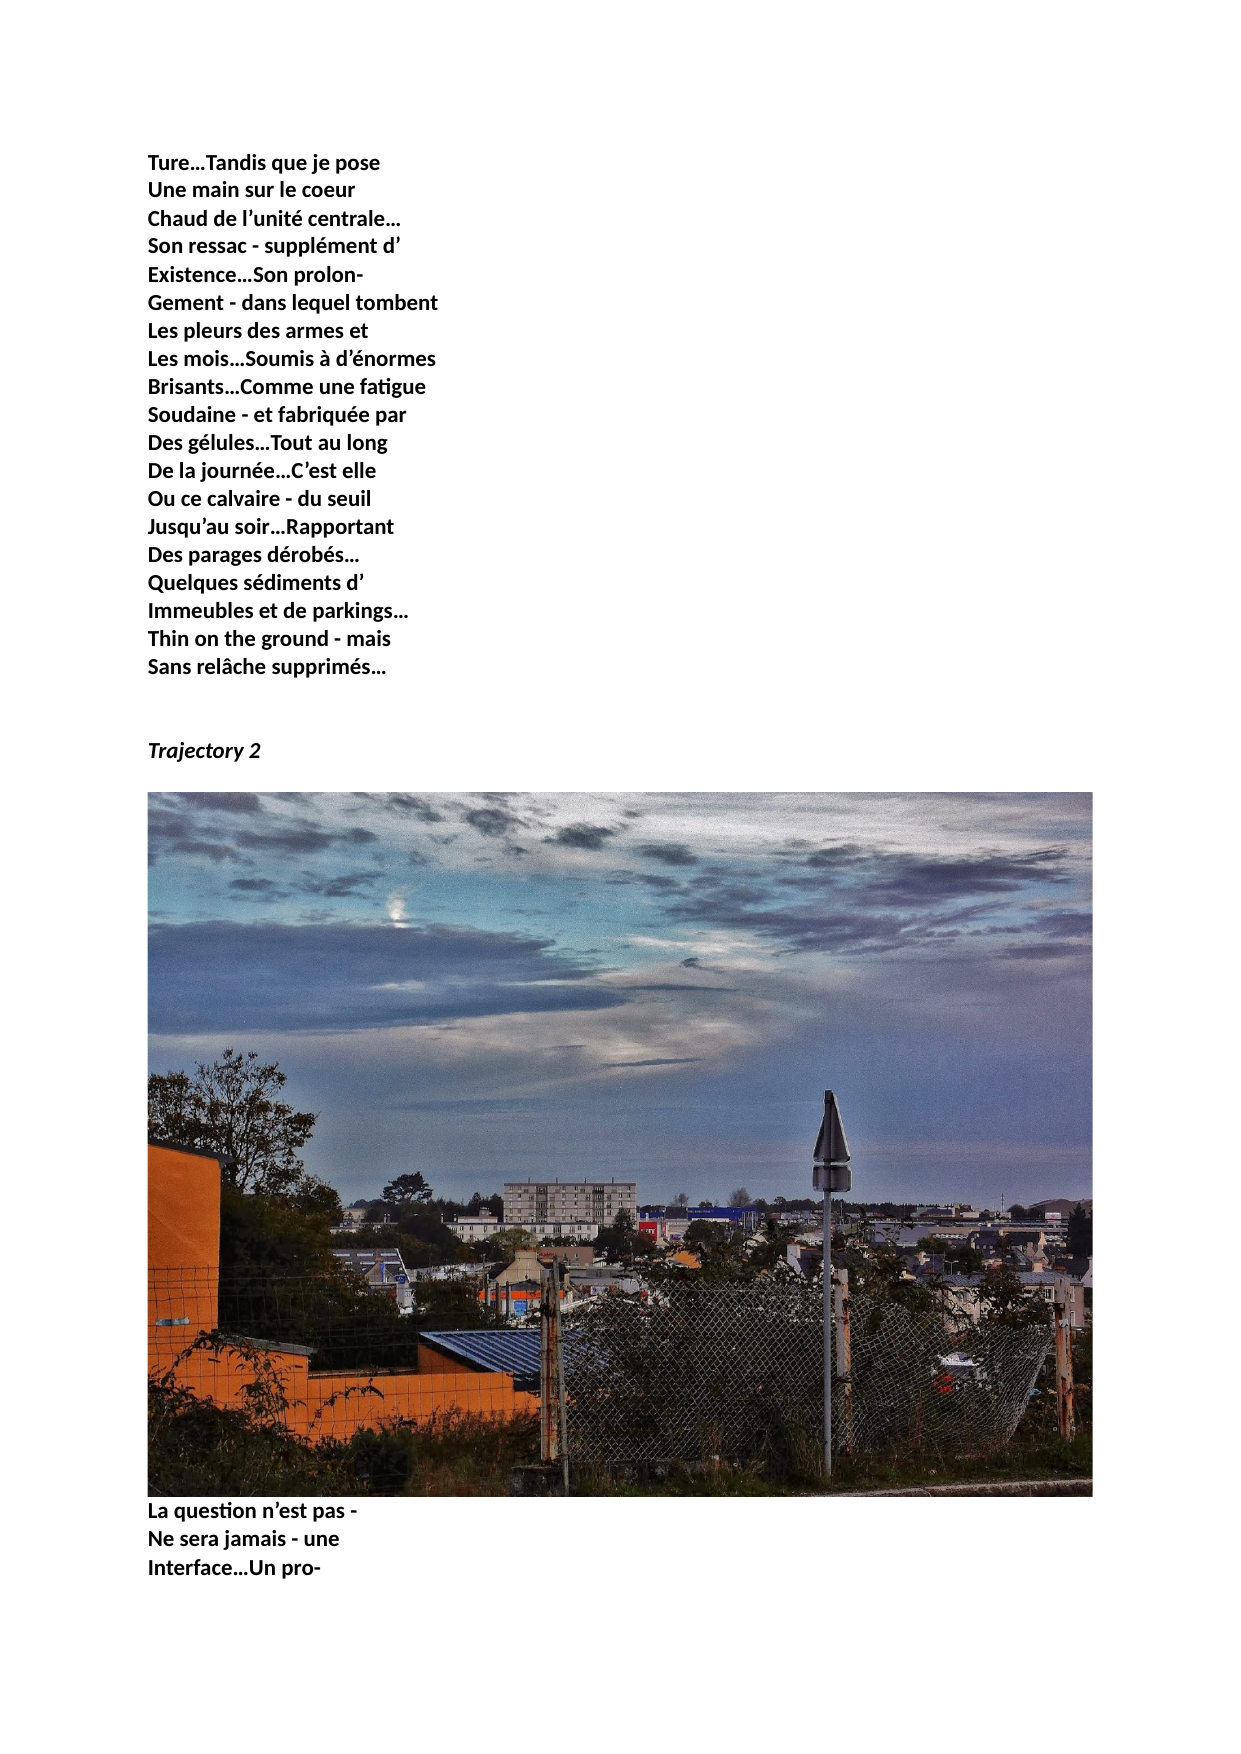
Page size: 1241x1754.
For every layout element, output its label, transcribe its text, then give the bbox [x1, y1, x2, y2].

text Gement - dans lequel tombent [148, 288, 1093, 316]
text Chaud de l’unité centrale… [148, 204, 1093, 232]
text Les pleurs des armes et [148, 316, 1093, 344]
text Soudaine - et fabriquée par [148, 400, 1093, 428]
text Ture…Tandis que je pose [148, 148, 1093, 176]
text Son ressac - supplément d’ [148, 232, 1093, 260]
text Une main sur le coeur [148, 176, 1093, 204]
text Immeubles et de parkings… [148, 596, 1093, 624]
text Ou ce calvaire - du seuil [148, 484, 1093, 512]
text Trajectory 2 [148, 736, 1093, 764]
text Thin on the ground - mais [148, 624, 1093, 652]
text Jusqu’au soir…Rapportant [148, 512, 1093, 540]
text Quelques sédiments d’ [148, 568, 1093, 596]
text Ne sera jamais - une [148, 1524, 1093, 1553]
text Sans relâche supprimés… [148, 652, 1093, 680]
text Des gélules…Tout au long [148, 428, 1093, 456]
text La question n’est pas - [148, 1497, 1093, 1524]
text Les mois…Soumis à d’énormes [148, 344, 1093, 372]
text De la journée…C’est elle [148, 456, 1093, 484]
picture [147, 792, 1093, 1497]
text Des parages dérobés… [148, 540, 1093, 568]
text Existence…Son prolon- [148, 260, 1093, 288]
text Interface…Un pro- [148, 1553, 1093, 1581]
text Brisants…Comme une fatigue [148, 372, 1093, 400]
